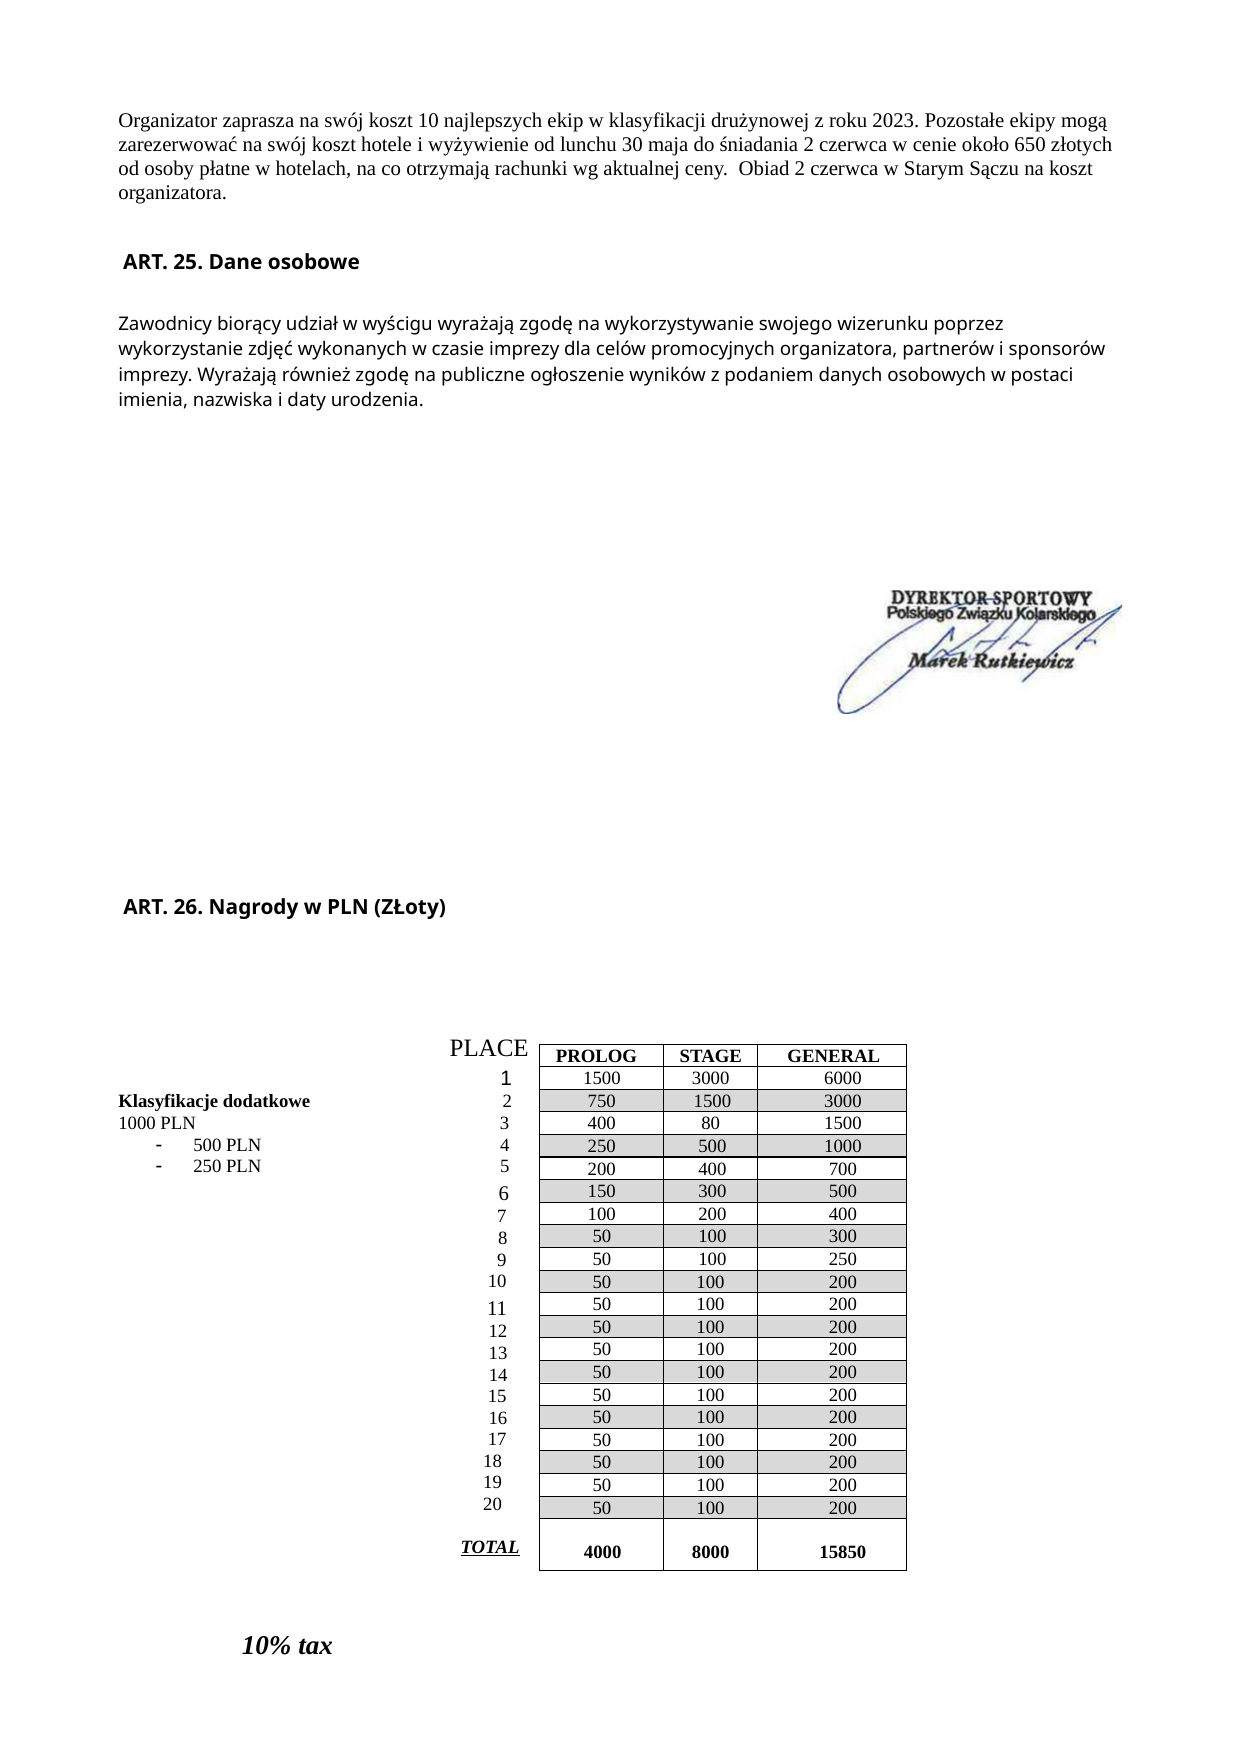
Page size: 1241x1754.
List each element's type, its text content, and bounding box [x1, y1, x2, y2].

table_cell 100 [664, 1338, 757, 1360]
table_cell 100 [664, 1271, 757, 1292]
table_cell 100 [664, 1248, 757, 1269]
table_cell 100 [664, 1497, 757, 1518]
table_cell 250 [758, 1248, 906, 1269]
table_cell 200 [758, 1271, 906, 1292]
text [907, 1248, 1122, 1270]
table_cell 50 [540, 1248, 663, 1269]
table_cell 300 [664, 1180, 757, 1202]
table_cell 100 [664, 1384, 757, 1405]
table_cell 50 [540, 1497, 663, 1518]
text 15 [118, 1385, 539, 1407]
text [907, 1471, 1122, 1493]
table_cell 200 [758, 1384, 906, 1405]
table_cell 3000 [664, 1067, 757, 1089]
text Zawodnicy biorący udział w wyścigu wyrażają zgodę na wykorzystywanie swojego wizerunku poprzez wykorzystanie zdjęć wykonanych w czasie imprezy dla celów promocyjnych organizatora, partnerów i sponsorów imprezy. Wyrażają również zgodę na publiczne ogłoszenie wyników z podaniem danych osobowych w postaci imienia, nazwiska i daty urodzenia. [118, 310, 1122, 412]
table_cell 200 [758, 1474, 906, 1496]
text [907, 1177, 1122, 1205]
table_cell 50 [540, 1406, 663, 1428]
text 16 [118, 1407, 539, 1428]
text PLACE [118, 1033, 1122, 1062]
table_cell 100 [664, 1316, 757, 1337]
list 250 PLN 5 [156, 1155, 539, 1177]
table_cell 250 [540, 1135, 663, 1156]
text [907, 1320, 1122, 1342]
text 19 [118, 1471, 539, 1493]
text 17 [118, 1428, 539, 1450]
table_cell 6000 [758, 1067, 906, 1089]
table_cell 50 [540, 1361, 663, 1382]
text ART. 23. Prizes (in POLISH ZLOTY) [118, 949, 1122, 983]
table_cell 50 [540, 1293, 663, 1315]
table_cell 750 [540, 1090, 663, 1111]
text [907, 1493, 1122, 1514]
table_cell 100 [664, 1406, 757, 1428]
table_cell 3000 [758, 1090, 906, 1111]
table_cell 200 [758, 1429, 906, 1450]
text 1 [118, 1062, 539, 1090]
table_header STAGE [664, 1045, 757, 1066]
table_cell 200 [540, 1158, 663, 1179]
list 500 PLN 4 [156, 1133, 539, 1155]
table_cell 300 [758, 1225, 906, 1247]
list [907, 1133, 1122, 1155]
text [907, 1536, 1122, 1558]
text [907, 1227, 1122, 1248]
table_cell 50 [540, 1384, 663, 1405]
text 8 [118, 1227, 539, 1248]
table_cell 700 [758, 1158, 906, 1179]
table_cell 500 [758, 1180, 906, 1202]
text [907, 1428, 1122, 1450]
table_cell 50 [540, 1271, 663, 1292]
table_cell 1500 [664, 1090, 757, 1111]
text TOTAL [118, 1536, 539, 1558]
text 14 [118, 1363, 539, 1385]
table_cell 50 [540, 1338, 663, 1360]
text [907, 1112, 1122, 1133]
text 11 [118, 1292, 539, 1320]
table_cell 200 [758, 1293, 906, 1315]
table_cell 100 [664, 1361, 757, 1382]
table_cell 400 [540, 1112, 663, 1134]
table_cell 8000 [664, 1519, 757, 1570]
text 6 [118, 1177, 539, 1205]
table_cell 4000 [540, 1519, 663, 1570]
table_cell 100 [664, 1225, 757, 1247]
table_cell 100 [664, 1293, 757, 1315]
table_cell 15850 [758, 1519, 906, 1570]
text Organizator zaprasza na swój koszt 10 najlepszych ekip w klasyfikacji drużynowej z roku 2023. Pozostałe ekipy mogą zarezerwować na swój koszt hotele i wyżywienie od lunchu 30 maja do śniadania 2 czerwca w cenie około 650 złotych od osoby płatne w hotelach, na co otrzymają rachunki wg aktualnej ceny. Obiad 2 czerwca w Starym Sączu na koszt organizatora. [118, 108, 1122, 204]
table_cell 200 [758, 1361, 906, 1382]
table_cell 1500 [758, 1112, 906, 1134]
text [907, 1363, 1122, 1385]
table_cell 1500 [540, 1067, 663, 1089]
text 18 [118, 1450, 539, 1471]
text [907, 1407, 1122, 1428]
table_cell 50 [540, 1429, 663, 1450]
text [907, 1090, 1122, 1112]
text [907, 1270, 1122, 1292]
text 9 [118, 1248, 539, 1270]
text [907, 1385, 1122, 1407]
table_cell 80 [664, 1112, 757, 1134]
table_cell 50 [540, 1474, 663, 1496]
text 1000 PLN 3 [118, 1112, 539, 1133]
table_cell 150 [540, 1180, 663, 1202]
table_cell 100 [540, 1203, 663, 1224]
table_cell 200 [758, 1451, 906, 1473]
table_cell 100 [664, 1474, 757, 1496]
table_cell 50 [540, 1316, 663, 1337]
text 13 [118, 1342, 539, 1363]
text [907, 1205, 1122, 1227]
table_cell 400 [758, 1203, 906, 1224]
table_cell 500 [664, 1135, 757, 1156]
text [907, 1342, 1122, 1363]
table_cell 200 [758, 1497, 906, 1518]
text [907, 1062, 1122, 1090]
table_cell 100 [664, 1429, 757, 1450]
list [907, 1155, 1122, 1177]
text 10 [118, 1270, 539, 1292]
text [907, 1292, 1122, 1320]
table_cell 400 [664, 1158, 757, 1179]
table_header PROLOG [540, 1045, 663, 1066]
table_header GENERAL [758, 1045, 906, 1066]
text ART. 25. Dane osobowe [118, 247, 1122, 276]
text 10% tax [118, 1629, 1122, 1661]
table_cell 100 [664, 1451, 757, 1473]
table_cell 200 [758, 1316, 906, 1337]
table_cell 50 [540, 1451, 663, 1473]
text 7 [118, 1205, 539, 1227]
text 12 [118, 1320, 539, 1342]
table_cell 200 [758, 1338, 906, 1360]
text [540, 1571, 906, 1604]
table_cell 200 [758, 1406, 906, 1428]
text 20 [118, 1493, 539, 1514]
table_cell 1000 [758, 1135, 906, 1156]
text ART. 26. Nagrody w PLN (ZŁoty) [118, 892, 1122, 921]
table_cell 50 [540, 1225, 663, 1247]
text [907, 1450, 1122, 1471]
table_cell 200 [664, 1203, 757, 1224]
text Klasyfikacje dodatkowe 2 [118, 1090, 539, 1112]
